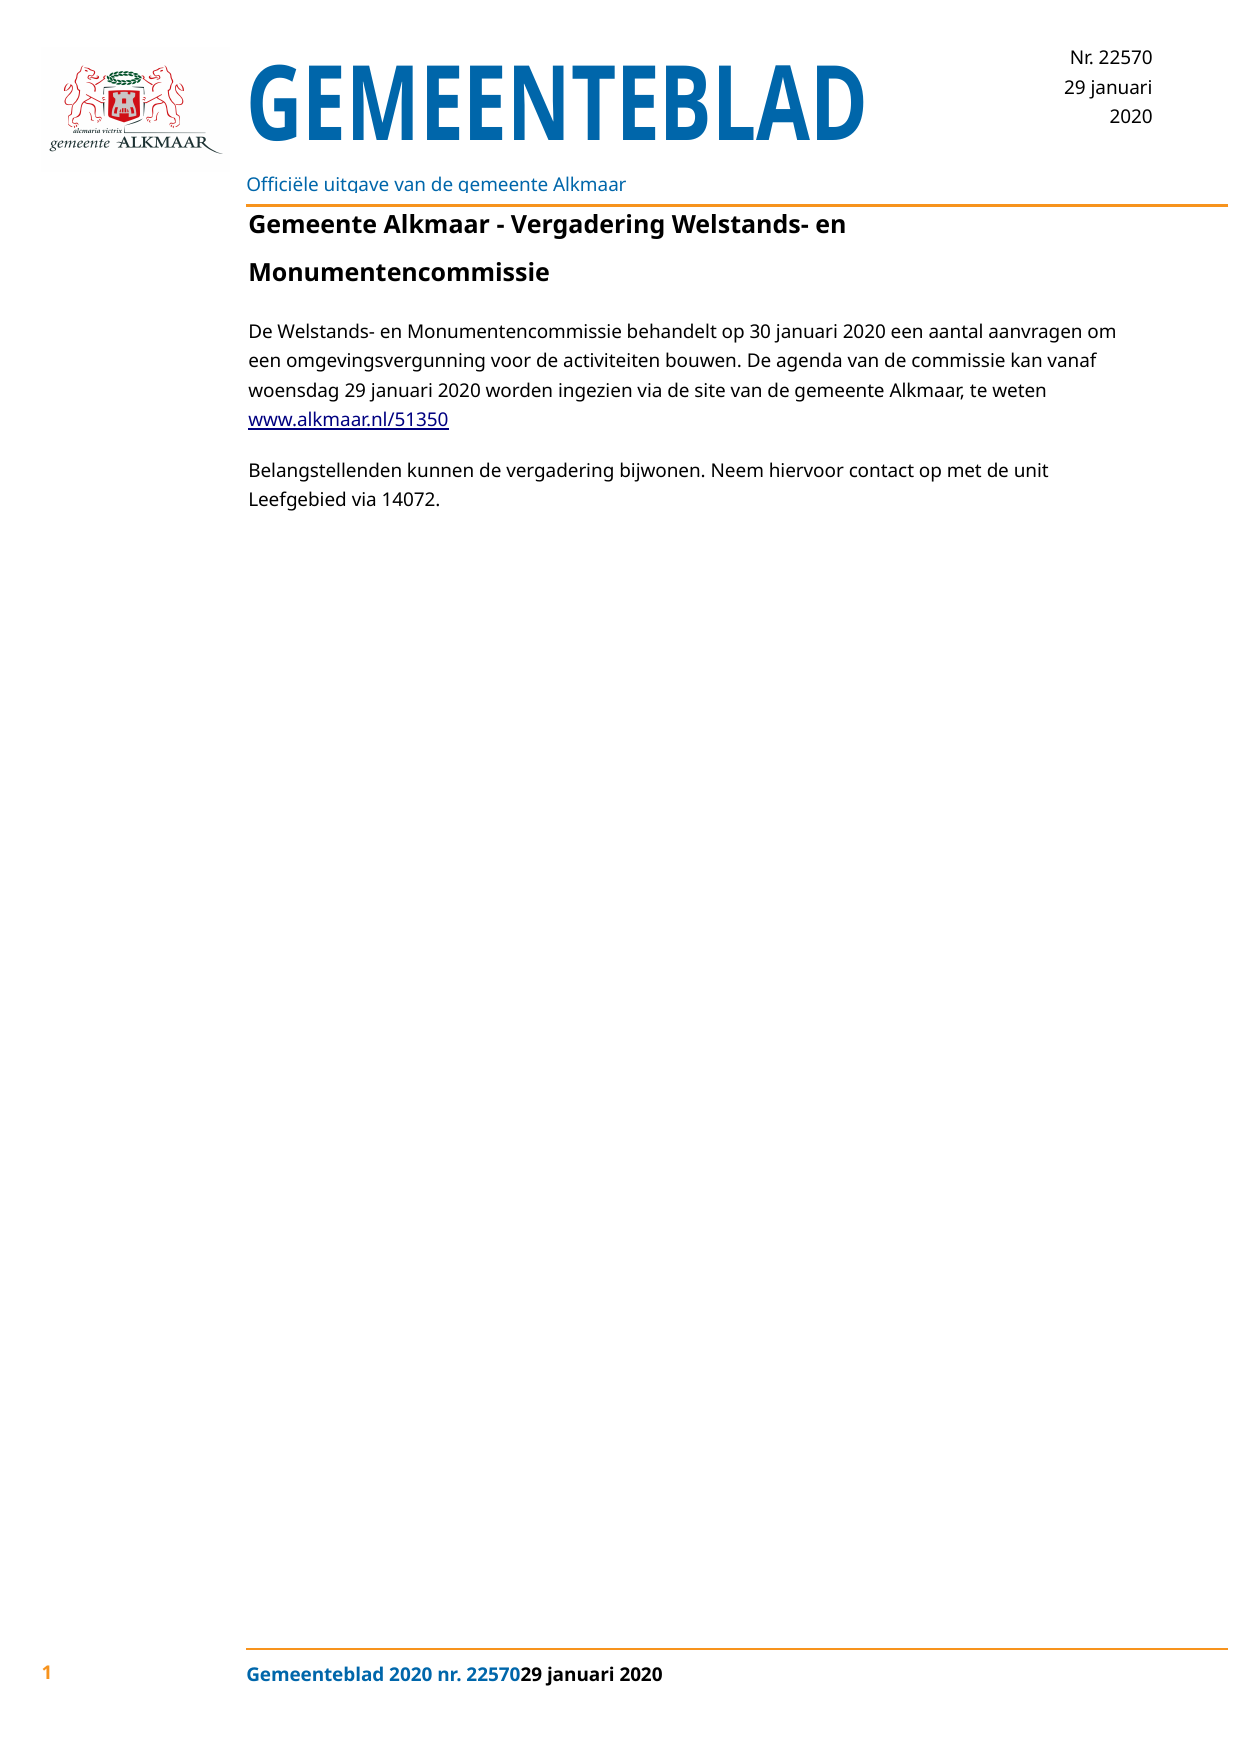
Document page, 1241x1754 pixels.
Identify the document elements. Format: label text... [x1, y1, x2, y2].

text Belangstellenden kunnen de vergadering bijwonen. Neem hiervoor contact op met de unit Leefgebied via 14072. [248, 457, 1152, 512]
picture [41, 47, 231, 172]
text Gemeente Alkmaar - Vergadering Welstands- en Monumentencommissie [248, 207, 1152, 288]
text De Welstands- en Monumentencommissie behandelt op 30 januari 2020 een aantal aanvragen om een omgevingsvergunning voor de activiteiten bouwen. De agenda van de commissie kan vanaf woensdag 29 januari 2020 worden ingezien via de site van de gemeente Alkmaar, te weten www.alkmaar.nl/51350 [248, 318, 1152, 432]
